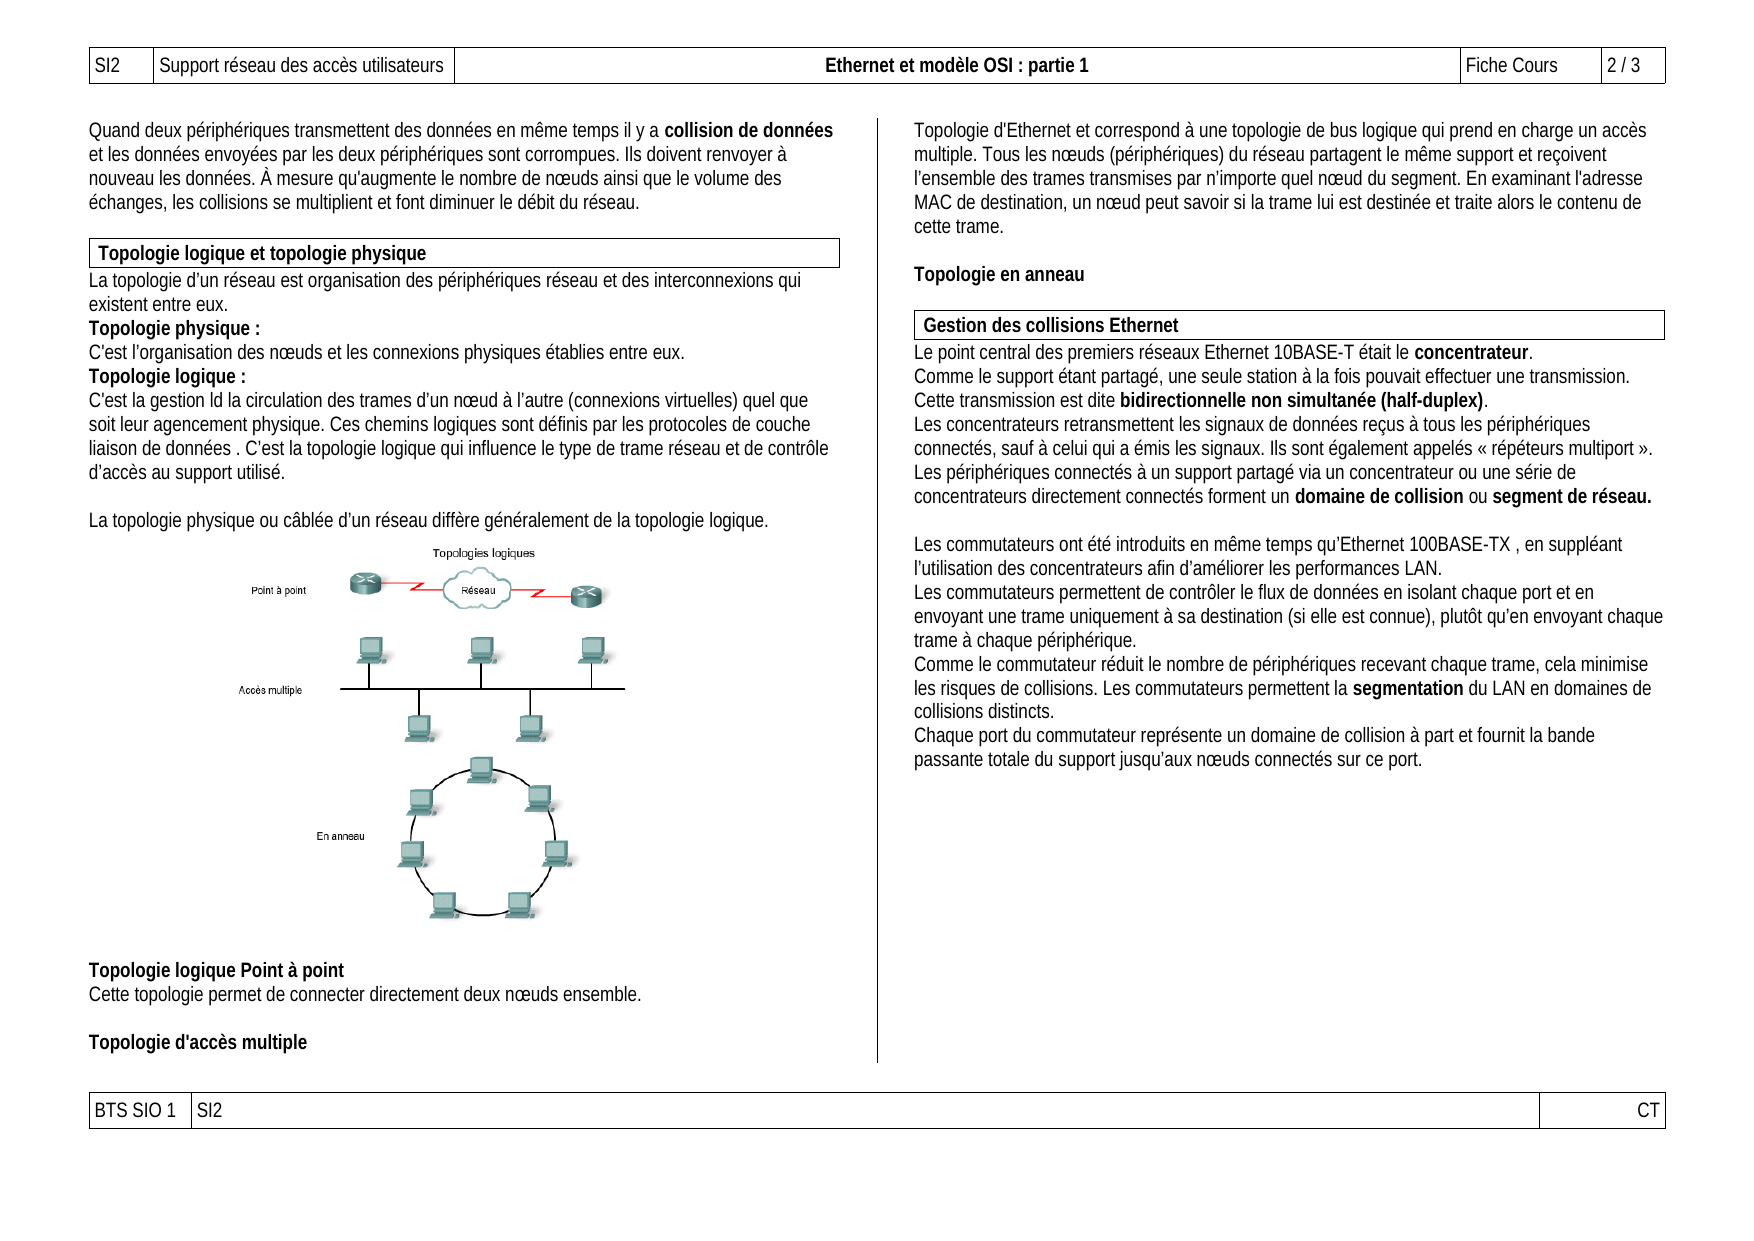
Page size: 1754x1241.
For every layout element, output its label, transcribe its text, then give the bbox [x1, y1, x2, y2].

text Topologie d'accès multiple [89, 1029, 840, 1053]
text Topologie logique : [89, 364, 840, 388]
picture [220, 542, 644, 934]
text Topologie physique : [89, 316, 840, 340]
text Comme le support étant partagé, une seule station à la fois pouvait effectuer une transmission. Cette transmission est dite bidirectionnelle non simultanée (half-duplex). [914, 364, 1665, 412]
text C'est la gestion ld la circulation des trames d’un nœud à l’autre (connexions virtuelles) quel que soit leur agencement physique. Ces chemins logiques sont définis par les protocoles de couche liaison de données . C’est la topologie logique qui influence le type de trame réseau et de contrôle d’accès au support utilisé. [89, 388, 840, 484]
text La topologie physique ou câblée d’un réseau diffère généralement de la topologie logique. [89, 508, 840, 532]
text Comme le commutateur réduit le nombre de périphériques recevant chaque trame, cela minimise les risques de collisions. Les commutateurs permettent la segmentation du LAN en domaines de collisions distincts. [914, 651, 1665, 723]
text Topologie logique et topologie physique [90, 239, 839, 267]
text La topologie d’un réseau est organisation des périphériques réseau et des interconnexions qui existent entre eux. [89, 268, 840, 316]
text Les commutateurs permettent de contrôler le flux de données en isolant chaque port et en envoyant une trame uniquement à sa destination (si elle est connue), plutôt qu’en envoyant chaque trame à chaque périphérique. [914, 579, 1665, 651]
text Gestion des collisions Ethernet [915, 311, 1664, 339]
text Topologie d'Ethernet et correspond à une topologie de bus logique qui prend en charge un accès multiple. Tous les nœuds (périphériques) du réseau partagent le même support et reçoivent l’ensemble des trames transmises par n’importe quel nœud du segment. En examinant l'adresse MAC de destination, un nœud peut savoir si la trame lui est destinée et traite alors le contenu de cette trame. [914, 118, 1665, 238]
text Les concentrateurs retransmettent les signaux de données reçus à tous les périphériques connectés, sauf à celui qui a émis les signaux. Ils sont également appelés « répéteurs multiport ». [914, 412, 1665, 460]
text Quand deux périphériques transmettent des données en même temps il y a collision de données et les données envoyées par les deux périphériques sont corrompues. Ils doivent renvoyer à nouveau les données. À mesure qu'augmente le nombre de nœuds ainsi que le volume des échanges, les collisions se multiplient et font diminuer le débit du réseau. [89, 118, 840, 214]
text Le point central des premiers réseaux Ethernet 10BASE-T était le concentrateur. [914, 340, 1665, 364]
text Topologie en anneau [914, 262, 1665, 286]
text Chaque port du commutateur représente un domaine de collision à part et fournit la bande passante totale du support jusqu’aux nœuds connectés sur ce port. [914, 723, 1665, 771]
text Topologie logique Point à point [89, 958, 840, 982]
text C'est l’organisation des nœuds et les connexions physiques établies entre eux. [89, 340, 840, 364]
text Les commutateurs ont été introduits en même temps qu’Ethernet 100BASE-TX , en suppléant l’utilisation des concentrateurs afin d’améliorer les performances LAN. [914, 532, 1665, 579]
text Les périphériques connectés à un support partagé via un concentrateur ou une série de concentrateurs directement connectés forment un domaine de collision ou segment de réseau. [914, 460, 1665, 508]
text Cette topologie permet de connecter directement deux nœuds ensemble. [89, 982, 840, 1006]
